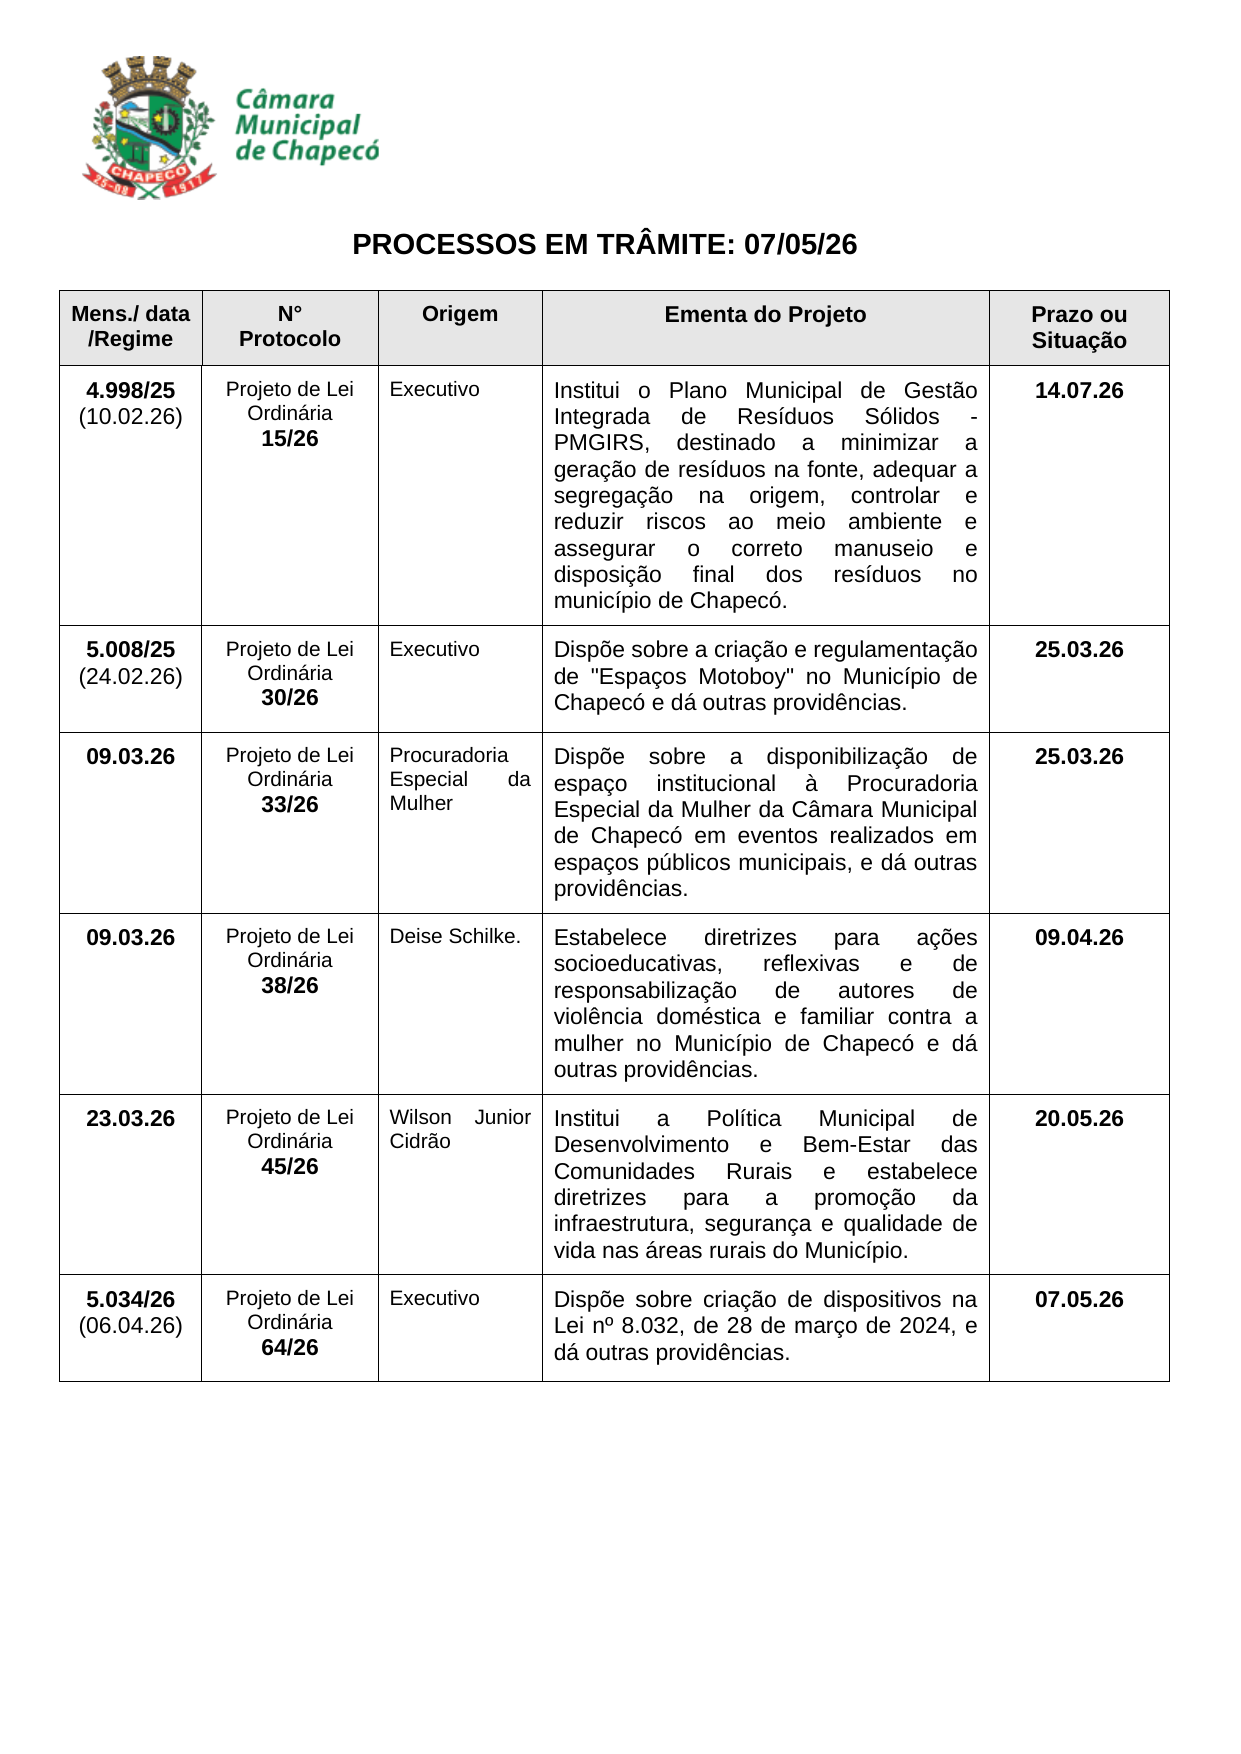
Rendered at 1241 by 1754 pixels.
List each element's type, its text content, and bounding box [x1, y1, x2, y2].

table_cell Institui a Política Municipal de Desenvolvimento e Bem-Estar das Comunidades Rurais e estabelece diretrizes para a promoção da infraestrutura, segurança e qualidade de vida nas áreas rurais do Município. [543, 1095, 989, 1274]
table_cell Projeto de Lei Ordinária 30/26 [202, 626, 378, 732]
table_cell 5.008/25 (24.02.26) [60, 626, 201, 732]
table_cell Executivo [379, 366, 542, 625]
table_cell 25.03.26 [990, 626, 1169, 732]
table_header Mens./ data /Regime [60, 291, 202, 365]
table_cell 09.03.26 [60, 733, 201, 913]
table_cell Projeto de Lei Ordinária 45/26 [202, 1095, 378, 1274]
table_cell Projeto de Lei Ordinária 15/26 [202, 366, 378, 625]
table_header Origem [379, 291, 542, 365]
table_cell 09.03.26 [60, 914, 201, 1093]
table_cell 14.07.26 [990, 366, 1169, 625]
table_cell 09.04.26 [990, 914, 1169, 1093]
table_header Prazo ou Situação [990, 291, 1169, 365]
table_cell Dispõe sobre criação de dispositivos na Lei nº 8.032, de 28 de março de 2024, e dá outras providências. [543, 1275, 989, 1381]
table_cell Executivo [379, 626, 542, 732]
table_cell Dispõe sobre a disponibilização de espaço institucional à Procuradoria Especial da Mulher da Câmara Municipal de Chapecó em eventos realizados em espaços públicos municipais, e dá outras providências. [543, 733, 989, 913]
table_cell 25.03.26 [990, 733, 1169, 913]
table_cell Estabelece diretrizes para ações socioeducativas, reflexivas e de responsabilização de autores de violência doméstica e familiar contra a mulher no Município de Chapecó e dá outras providências. [543, 914, 989, 1093]
table_cell Wilson Junior Cidrão [379, 1095, 542, 1274]
table_cell Dispõe sobre a criação e regulamentação de "Espaços Motoboy" no Município de Chapecó e dá outras providências. [543, 626, 989, 732]
table_cell Projeto de Lei Ordinária 38/26 [202, 914, 378, 1093]
table_cell 07.05.26 [990, 1275, 1169, 1381]
table_cell Institui o Plano Municipal de Gestão Integrada de Resíduos Sólidos - PMGIRS, destinado a minimizar a geração de resíduos na fonte, adequar a segregação na origem, controlar e reduzir riscos ao meio ambiente e assegurar o correto manuseio e disposição final dos resíduos no município de Chapecó. [543, 366, 989, 625]
picture [81, 56, 379, 200]
table_cell 4.998/25 (10.02.26) [60, 366, 201, 625]
table_cell Deise Schilke. [379, 914, 542, 1093]
table_header N° Protocolo [203, 291, 378, 365]
subtitle PROCESSOS EM TRÂMITE: 07/05/26 [65, 227, 1145, 261]
table_cell Projeto de Lei Ordinária 33/26 [202, 733, 378, 913]
table_cell 23.03.26 [60, 1095, 201, 1274]
table_cell Executivo [379, 1275, 542, 1381]
table_cell Projeto de Lei Ordinária 64/26 [202, 1275, 378, 1381]
table_cell 5.034/26 (06.04.26) [60, 1275, 201, 1381]
table_cell 20.05.26 [990, 1095, 1169, 1274]
table_cell Procuradoria Especial da Mulher [379, 733, 542, 913]
table_header Ementa do Projeto [543, 291, 989, 365]
